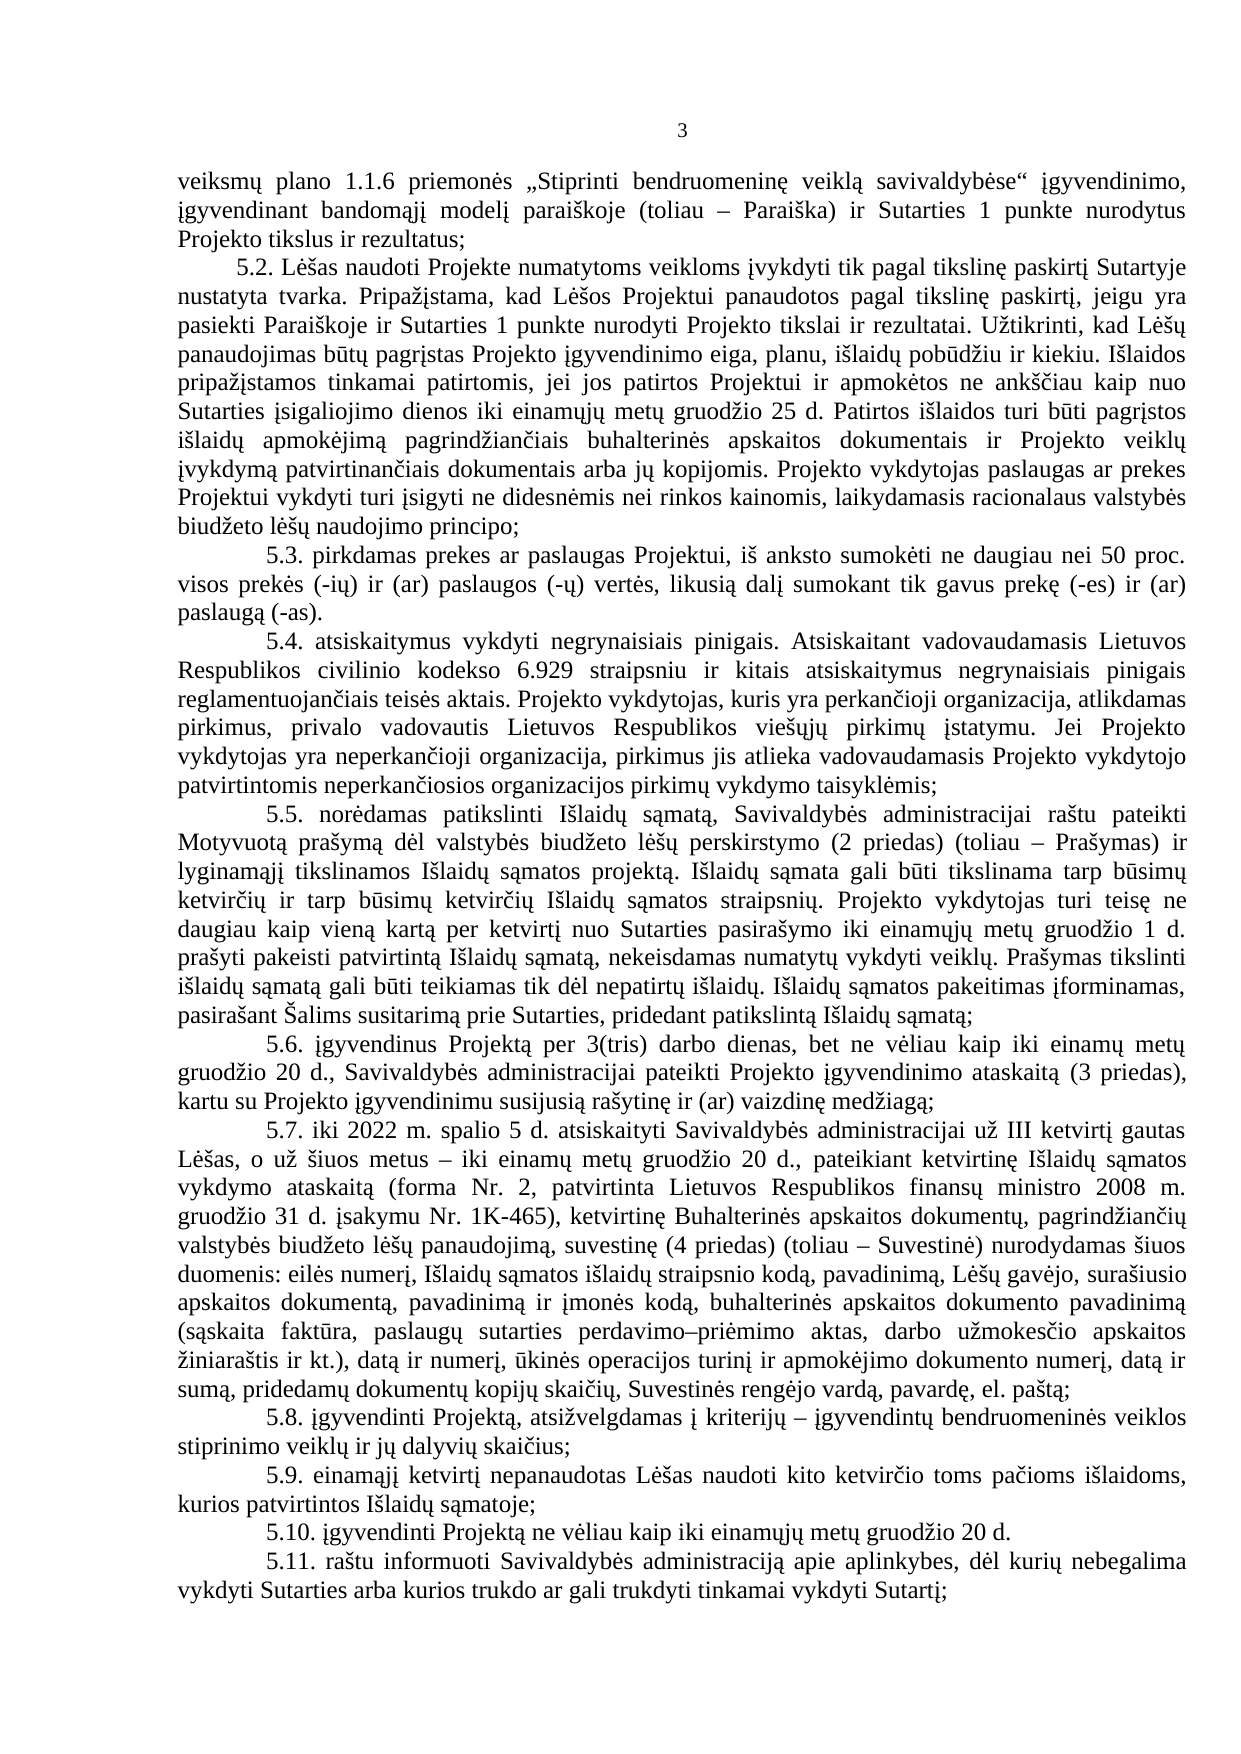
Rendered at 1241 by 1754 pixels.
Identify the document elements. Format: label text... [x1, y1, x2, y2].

text 5.11. raštu informuoti Savivaldybės administraciją apie aplinkybes, dėl kurių nebegalima vykdyti Sutarties arba kurios trukdo ar gali trukdyti tinkamai vykdyti Sutartį; [177, 1546, 1187, 1604]
text 5.8. įgyvendinti Projektą, atsižvelgdamas į kriterijų – įgyvendintų bendruomeninės veiklos stiprinimo veiklų ir jų dalyvių skaičius; [177, 1402, 1187, 1460]
text 5.5. norėdamas patikslinti Išlaidų sąmatą, Savivaldybės administracijai raštu pateikti Motyvuotą prašymą dėl valstybės biudžeto lėšų perskirstymo (2 priedas) (toliau – Prašymas) ir lyginamąjį tikslinamos Išlaidų sąmatos projektą. Išlaidų sąmata gali būti tikslinama tarp būsimų ketvirčių ir tarp būsimų ketvirčių Išlaidų sąmatos straipsnių. Projekto vykdytojas turi teisę ne daugiau kaip vieną kartą per ketvirtį nuo Sutarties pasirašymo iki einamųjų metų gruodžio 1 d. prašyti pakeisti patvirtintą Išlaidų sąmatą, nekeisdamas numatytų vykdyti veiklų. Prašymas tikslinti išlaidų sąmatą gali būti teikiamas tik dėl nepatirtų išlaidų. Išlaidų sąmatos pakeitimas įforminamas, pasirašant Šalims susitarimą prie Sutarties, pridedant patikslintą Išlaidų sąmatą; [177, 799, 1187, 1029]
text 5.7. iki 2022 m. spalio 5 d. atsiskaityti Savivaldybės administracijai už III ketvirtį gautas Lėšas, o už šiuos metus – iki einamų metų gruodžio 20 d., pateikiant ketvirtinę Išlaidų sąmatos vykdymo ataskaitą (forma Nr. 2, patvirtinta Lietuvos Respublikos finansų ministro 2008 m. gruodžio 31 d. įsakymu Nr. 1K-465), ketvirtinę Buhalterinės apskaitos dokumentų, pagrindžiančių valstybės biudžeto lėšų panaudojimą, suvestinę (4 priedas) (toliau – Suvestinė) nurodydamas šiuos duomenis: eilės numerį, Išlaidų sąmatos išlaidų straipsnio kodą, pavadinimą, Lėšų gavėjo, surašiusio apskaitos dokumentą, pavadinimą ir įmonės kodą, buhalterinės apskaitos dokumento pavadinimą (sąskaita faktūra, paslaugų sutarties perdavimo–priėmimo aktas, darbo užmokesčio apskaitos žiniaraštis ir kt.), datą ir numerį, ūkinės operacijos turinį ir apmokėjimo dokumento numerį, datą ir sumą, pridedamų dokumentų kopijų skaičių, Suvestinės rengėjo vardą, pavardę, el. paštą; [177, 1115, 1187, 1402]
text 5.9. einamąjį ketvirtį nepanaudotas Lėšas naudoti kito ketvirčio toms pačioms išlaidoms, kurios patvirtintos Išlaidų sąmatoje; [177, 1460, 1187, 1517]
text 5.3. pirkdamas prekes ar paslaugas Projektui, iš anksto sumokėti ne daugiau nei 50 proc. visos prekės (-ių) ir (ar) paslaugos (-ų) vertės, likusią dalį sumokant tik gavus prekę (-es) ir (ar) paslaugą (-as). [177, 540, 1187, 626]
text 5.10. įgyvendinti Projektą ne vėliau kaip iki einamųjų metų gruodžio 20 d. [177, 1517, 1187, 1546]
text veiksmų plano 1.1.6 priemonės „Stiprinti bendruomeninę veiklą savivaldybėse“ įgyvendinimo, įgyvendinant bandomąjį modelį paraiškoje (toliau – Paraiška) ir Sutarties 1 punkte nurodytus Projekto tikslus ir rezultatus; [177, 166, 1187, 252]
text 5.4. atsiskaitymus vykdyti negrynaisiais pinigais. Atsiskaitant vadovaudamasis Lietuvos Respublikos civilinio kodekso 6.929 straipsniu ir kitais atsiskaitymus negrynaisiais pinigais reglamentuojančiais teisės aktais. Projekto vykdytojas, kuris yra perkančioji organizacija, atlikdamas pirkimus, privalo vadovautis Lietuvos Respublikos viešųjų pirkimų įstatymu. Jei Projekto vykdytojas yra neperkančioji organizacija, pirkimus jis atlieka vadovaudamasis Projekto vykdytojo patvirtintomis neperkančiosios organizacijos pirkimų vykdymo taisyklėmis; [177, 626, 1187, 799]
text 5.6. įgyvendinus Projektą per 3(tris) darbo dienas, bet ne vėliau kaip iki einamų metų gruodžio 20 d., Savivaldybės administracijai pateikti Projekto įgyvendinimo ataskaitą (3 priedas), kartu su Projekto įgyvendinimu susijusią rašytinę ir (ar) vaizdinę medžiagą; [177, 1029, 1187, 1115]
text 5.2. Lėšas naudoti Projekte numatytoms veikloms įvykdyti tik pagal tikslinę paskirtį Sutartyje nustatyta tvarka. Pripažįstama, kad Lėšos Projektui panaudotos pagal tikslinę paskirtį, jeigu yra pasiekti Paraiškoje ir Sutarties 1 punkte nurodyti Projekto tikslai ir rezultatai. Užtikrinti, kad Lėšų panaudojimas būtų pagrįstas Projekto įgyvendinimo eiga, planu, išlaidų pobūdžiu ir kiekiu. Išlaidos pripažįstamos tinkamai patirtomis, jei jos patirtos Projektui ir apmokėtos ne ankščiau kaip nuo Sutarties įsigaliojimo dienos iki einamųjų metų gruodžio 25 d. Patirtos išlaidos turi būti pagrįstos išlaidų apmokėjimą pagrindžiančiais buhalterinės apskaitos dokumentais ir Projekto veiklų įvykdymą patvirtinančiais dokumentais arba jų kopijomis. Projekto vykdytojas paslaugas ar prekes Projektui vykdyti turi įsigyti ne didesnėmis nei rinkos kainomis, laikydamasis racionalaus valstybės biudžeto lėšų naudojimo principo; [177, 252, 1187, 540]
